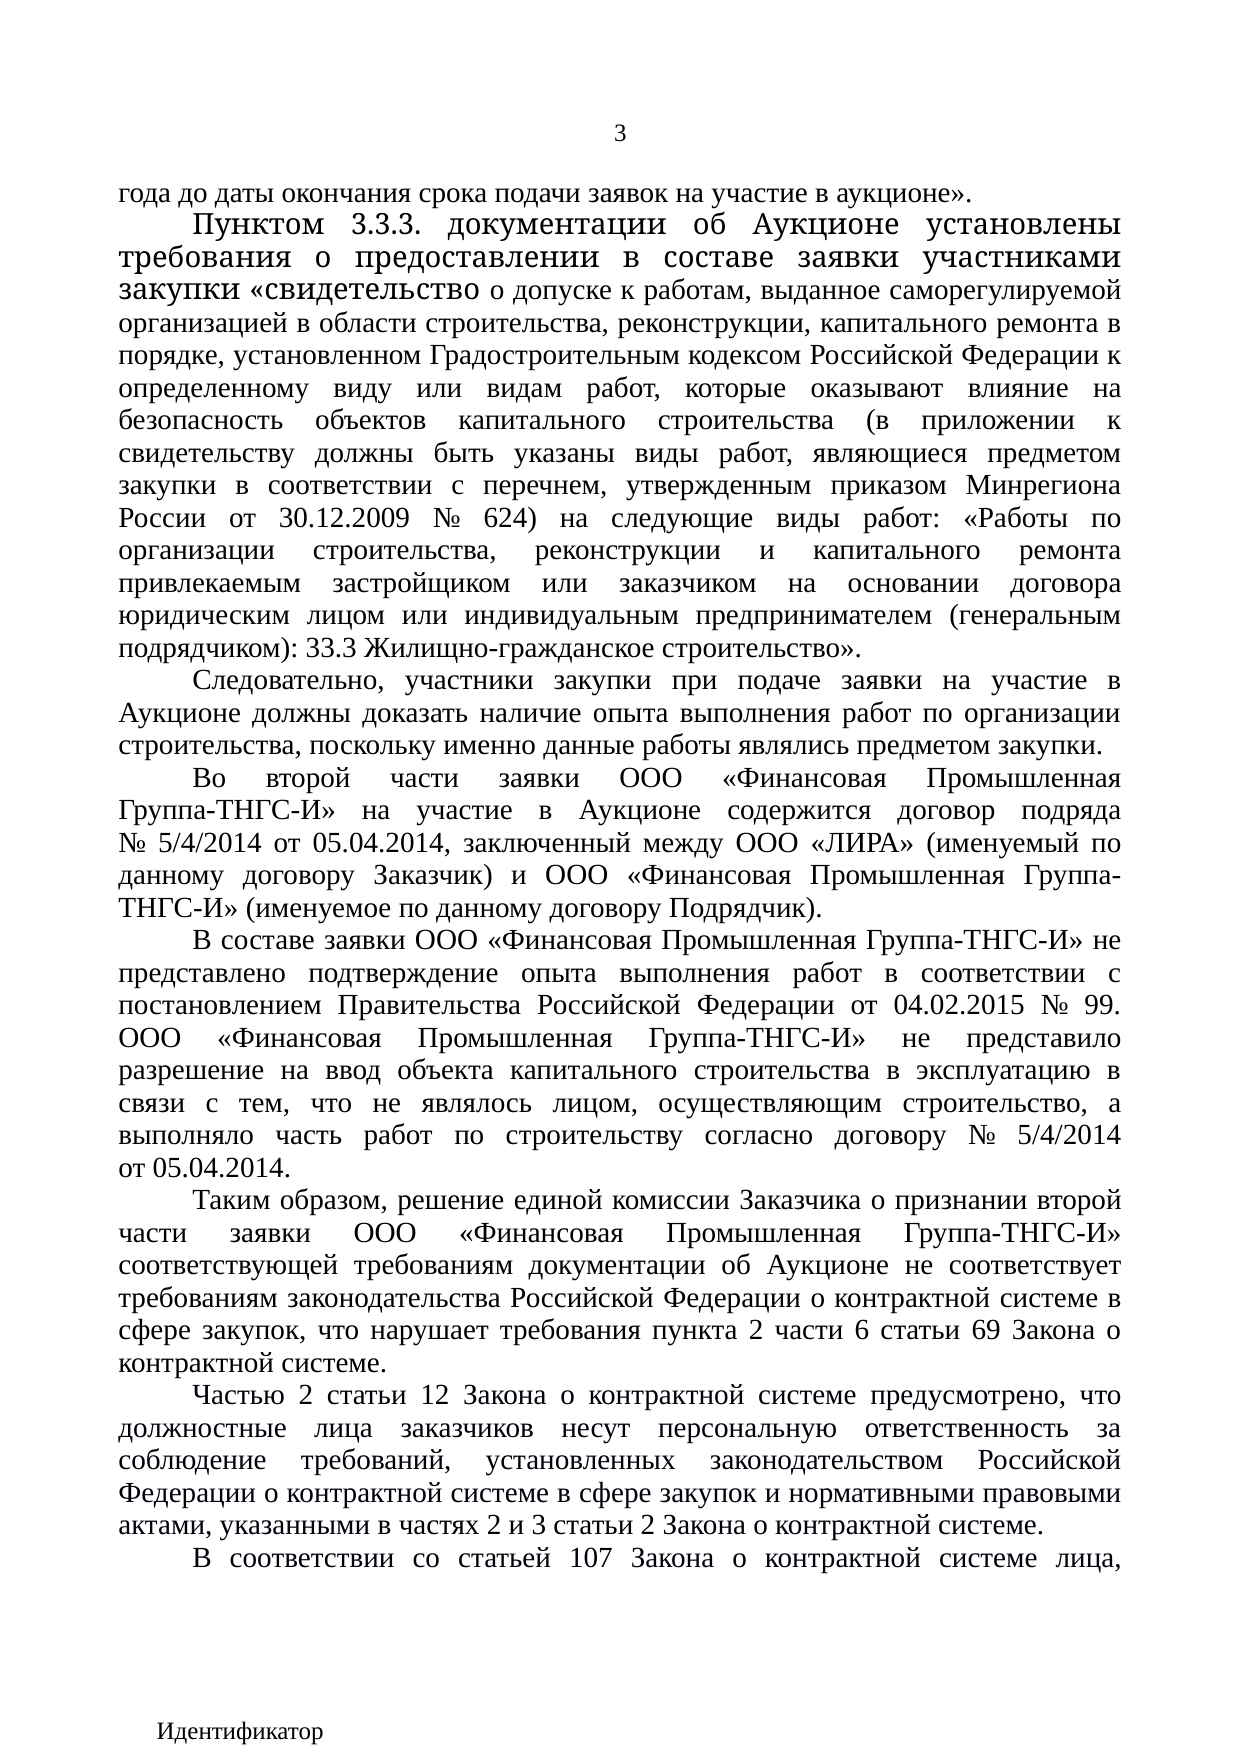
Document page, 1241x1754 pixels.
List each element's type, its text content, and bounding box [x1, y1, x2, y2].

text Таким образом, решение единой комиссии Заказчика о признании второй части заявки ООО «Финансовая Промышленная Группа-ТНГС-И» соответствующей требованиям документации об Аукционе не соответствует требованиям законодательства Российской Федерации о контрактной системе в сфере закупок, что нарушает требования пункта 2 части 6 статьи 69 Закона о контрактной системе. [118, 1184, 1122, 1379]
text Частью 2 статьи 12 Закона о контрактной системе предусмотрено, что должностные лица заказчиков несут персональную ответственность за соблюдение требований, установленных законодательством Российской Федерации о контрактной системе в сфере закупок и нормативными правовыми актами, указанными в частях 2 и 3 статьи 2 Закона о контрактной системе. [118, 1379, 1122, 1541]
text Следовательно, участники закупки при подаче заявки на участие в Аукционе должны доказать наличие опыта выполнения работ по организации строительства, поскольку именно данные работы являлись предметом закупки. [118, 664, 1122, 761]
text Пунктом 3.3.3. документации об Аукционе установлены требования о предоставлении в составе заявки участниками закупки «свидетельство о допуске к работам, выданное саморегулируемой организацией в области строительства, реконструкции, капитального ремонта в порядке, установленном Градостроительным кодексом Российской Федерации к определенному виду или видам работ, которые оказывают влияние на безопасность объектов капитального строительства (в приложении к свидетельству должны быть указаны виды работ, являющиеся предметом закупки в соответствии с перечнем, утвержденным приказом Минрегиона России от 30.12.2009 № 624) на следующие виды работ: «Работы по организации строительства, реконструкции и капитального ремонта привлекаемым застройщиком или заказчиком на основании договора юридическим лицом или индивидуальным предпринимателем (генеральным подрядчиком): 33.3 Жилищно-гражданское строительство». [118, 209, 1122, 664]
text года до даты окончания срока подачи заявок на участие в аукционе». [118, 176, 1122, 209]
text В составе заявки ООО «Финансовая Промышленная Группа-ТНГС-И» не представлено подтверждение опыта выполнения работ в соответствии с постановлением Правительства Российской Федерации от 04.02.2015 № 99. ООО «Финансовая Промышленная Группа-ТНГС-И» не представило разрешение на ввод объекта капитального строительства в эксплуатацию в связи с тем, что не являлось лицом, осуществляющим строительство, а выполняло часть работ по строительству согласно договору № 5/4/2014 от 05.04.2014. [118, 924, 1122, 1184]
text Во второй части заявки ООО «Финансовая Промышленная Группа-ТНГС-И» на участие в Аукционе содержится договор подряда № 5/4/2014 от 05.04.2014, заключенный между ООО «ЛИРА» (именуемый по данному договору Заказчик) и ООО «Финансовая Промышленная Группа-ТНГС-И» (именуемое по данному договору Подрядчик). [118, 761, 1122, 924]
text В соответствии со статьей 107 Закона о контрактной системе лица, [118, 1541, 1122, 1574]
